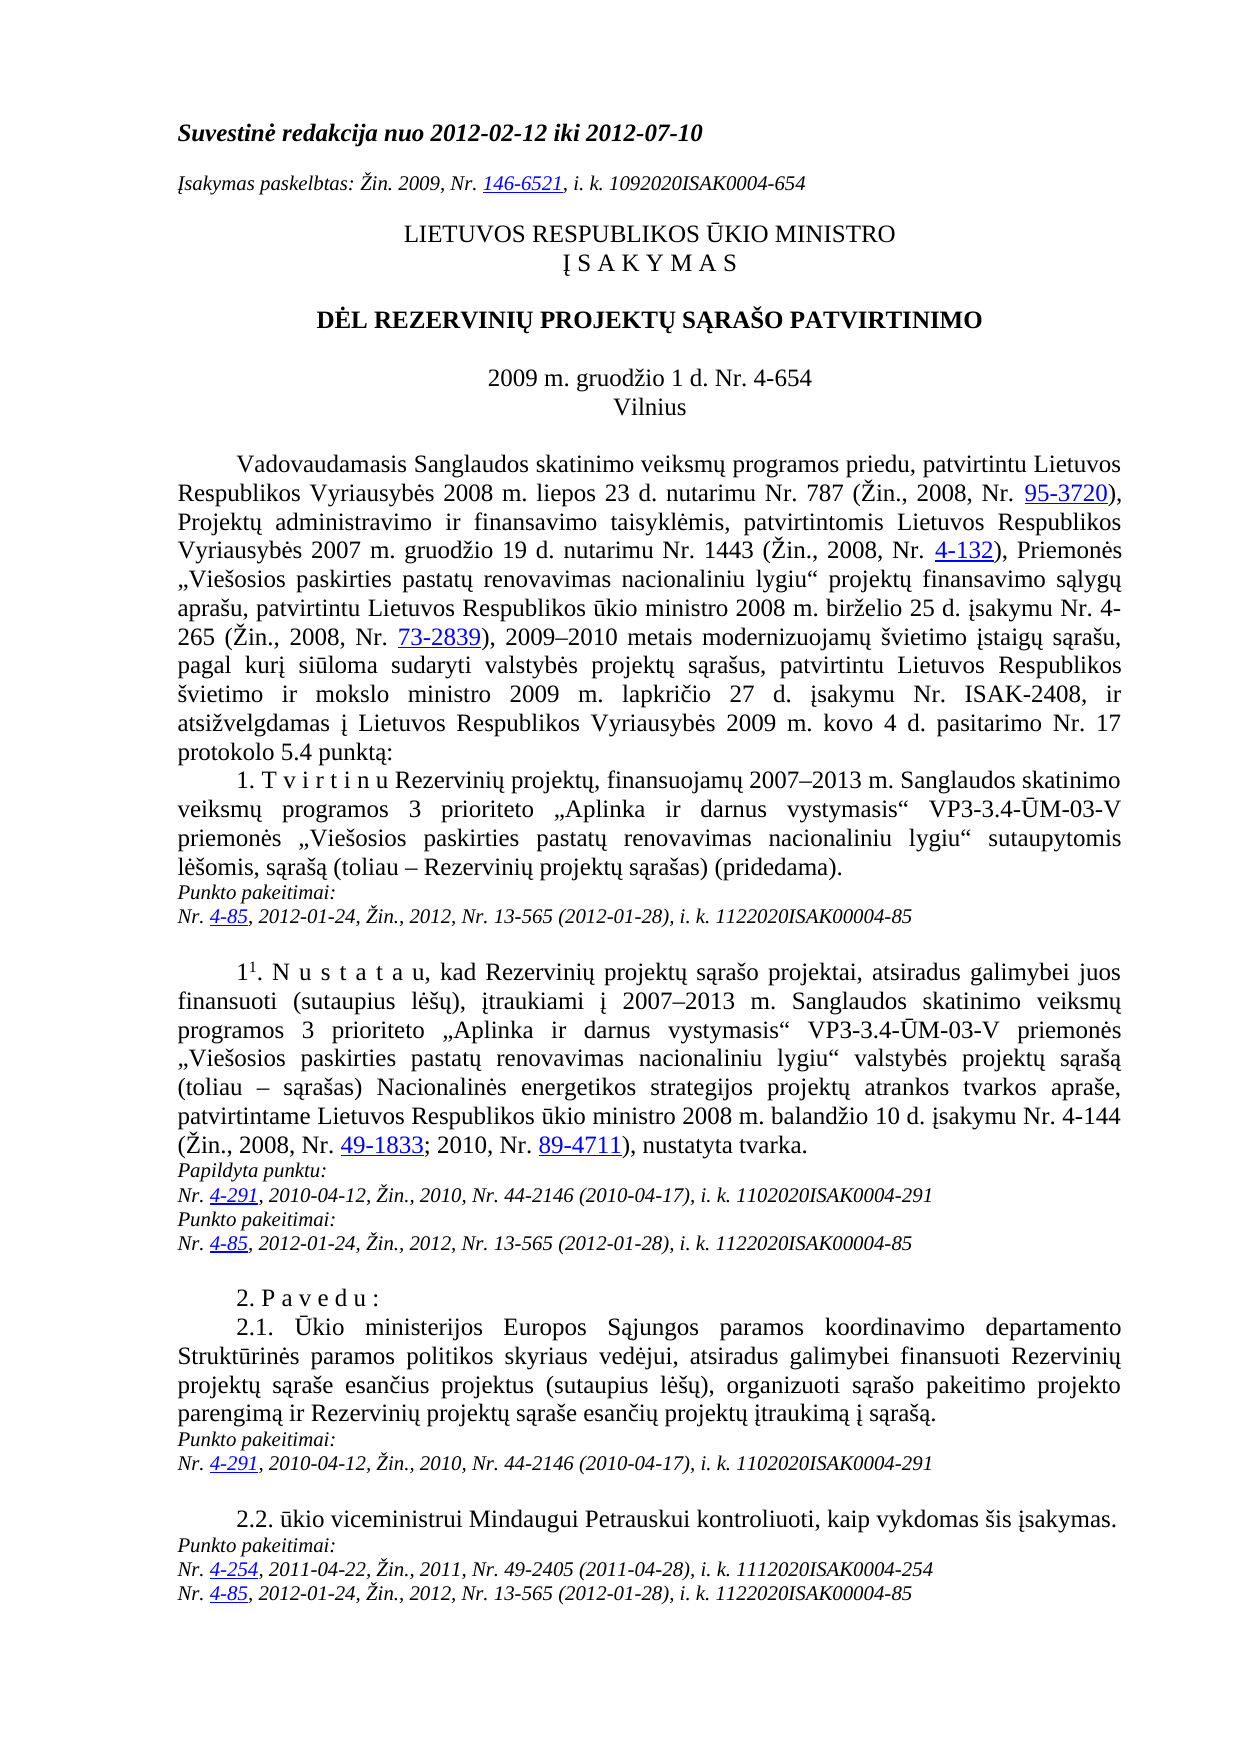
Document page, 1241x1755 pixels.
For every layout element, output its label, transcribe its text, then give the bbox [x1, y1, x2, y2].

text Į S A K Y M A S [177, 248, 1122, 277]
text 2.1. Ūkio ministerijos Europos Sąjungos paramos koordinavimo departamento Struktūrinės paramos politikos skyriaus vedėjui, atsiradus galimybei finansuoti Rezervinių projektų sąraše esančius projektus (sutaupius lėšų), organizuoti sąrašo pakeitimo projekto parengimą ir Rezervinių projektų sąraše esančių projektų įtraukimą į sąrašą. [177, 1312, 1122, 1427]
text Punkto pakeitimai: [177, 1207, 1122, 1231]
text 11. N u s t a t a u, kad Rezervinių projektų sąrašo projektai, atsiradus galimybei juos finansuoti (sutaupius lėšų), įtraukiami į 2007–2013 m. Sanglaudos skatinimo veiksmų programos 3 prioriteto „Aplinka ir darnus vystymasis“ VP3-3.4-ŪM-03-V priemonės „Viešosios paskirties pastatų renovavimas nacionaliniu lygiu“ valstybės projektų sąrašą (toliau – sąrašas) Nacionalinės energetikos strategijos projektų atrankos tvarkos apraše, patvirtintame Lietuvos Respublikos ūkio ministro 2008 m. balandžio 10 d. įsakymu Nr. 4-144 (Žin., 2008, Nr. 49-1833; 2010, Nr. 89-4711), nustatyta tvarka. [177, 957, 1122, 1158]
text Vadovaudamasis Sanglaudos skatinimo veiksmų programos priedu, patvirtintu Lietuvos Respublikos Vyriausybės 2008 m. liepos 23 d. nutarimu Nr. 787 (Žin., 2008, Nr. 95-3720), Projektų administravimo ir finansavimo taisyklėmis, patvirtintomis Lietuvos Respublikos Vyriausybės 2007 m. gruodžio 19 d. nutarimu Nr. 1443 (Žin., 2008, Nr. 4-132), Priemonės „Viešosios paskirties pastatų renovavimas nacionaliniu lygiu“ projektų finansavimo sąlygų aprašu, patvirtintu Lietuvos Respublikos ūkio ministro 2008 m. birželio 25 d. įsakymu Nr. 4-265 (Žin., 2008, Nr. 73-2839), 2009–2010 metais modernizuojamų švietimo įstaigų sąrašu, pagal kurį siūloma sudaryti valstybės projektų sąrašus, patvirtintu Lietuvos Respublikos švietimo ir mokslo ministro 2009 m. lapkričio 27 d. įsakymu Nr. ISAK-2408, ir atsižvelgdamas į Lietuvos Respublikos Vyriausybės 2009 m. kovo 4 d. pasitarimo Nr. 17 protokolo 5.4 punktą: [177, 449, 1122, 765]
text Įsakymas paskelbtas: Žin. 2009, Nr. 146-6521, i. k. 1092020ISAK0004-654 [177, 171, 1122, 195]
text Nr. 4-85, 2012-01-24, Žin., 2012, Nr. 13-565 (2012-01-28), i. k. 1122020ISAK00004-85 [177, 1231, 1122, 1255]
text Nr. 4-291, 2010-04-12, Žin., 2010, Nr. 44-2146 (2010-04-17), i. k. 1102020ISAK0004-291 [177, 1182, 1122, 1207]
text 2.2. ūkio viceministrui Mindaugui Petrauskui kontroliuoti, kaip vykdomas šis įsakymas. [177, 1504, 1122, 1533]
text Nr. 4-85, 2012-01-24, Žin., 2012, Nr. 13-565 (2012-01-28), i. k. 1122020ISAK00004-85 [177, 904, 1122, 928]
text Papildyta punktu: [177, 1158, 1122, 1182]
text Suvestinė redakcija nuo 2012-02-12 iki 2012-07-10 [177, 118, 1122, 147]
text LIETUVOS RESPUBLIKOS ŪKIO MINISTRO [177, 219, 1122, 248]
text Nr. 4-85, 2012-01-24, Žin., 2012, Nr. 13-565 (2012-01-28), i. k. 1122020ISAK00004-85 [177, 1581, 1122, 1605]
text Nr. 4-254, 2011-04-22, Žin., 2011, Nr. 49-2405 (2011-04-28), i. k. 1112020ISAK0004-254 [177, 1557, 1122, 1581]
text Punkto pakeitimai: [177, 1533, 1122, 1557]
text DĖL rezervinių projektų sąrašo patvirtinimo [177, 305, 1122, 334]
text Vilnius [177, 392, 1122, 420]
text Nr. 4-291, 2010-04-12, Žin., 2010, Nr. 44-2146 (2010-04-17), i. k. 1102020ISAK0004-291 [177, 1451, 1122, 1475]
text Punkto pakeitimai: [177, 1427, 1122, 1451]
text Punkto pakeitimai: [177, 880, 1122, 904]
text 1. T v i r t i n u Rezervinių projektų, finansuojamų 2007–2013 m. Sanglaudos skatinimo veiksmų programos 3 prioriteto „Aplinka ir darnus vystymasis“ VP3-3.4-ŪM-03-V priemonės „Viešosios paskirties pastatų renovavimas nacionaliniu lygiu“ sutaupytomis lėšomis, sąrašą (toliau – Rezervinių projektų sąrašas) (pridedama). [177, 765, 1122, 880]
text 2. P a v e d u : [177, 1283, 1122, 1312]
text 2009 m. gruodžio 1 d. Nr. 4-654 [177, 363, 1122, 392]
